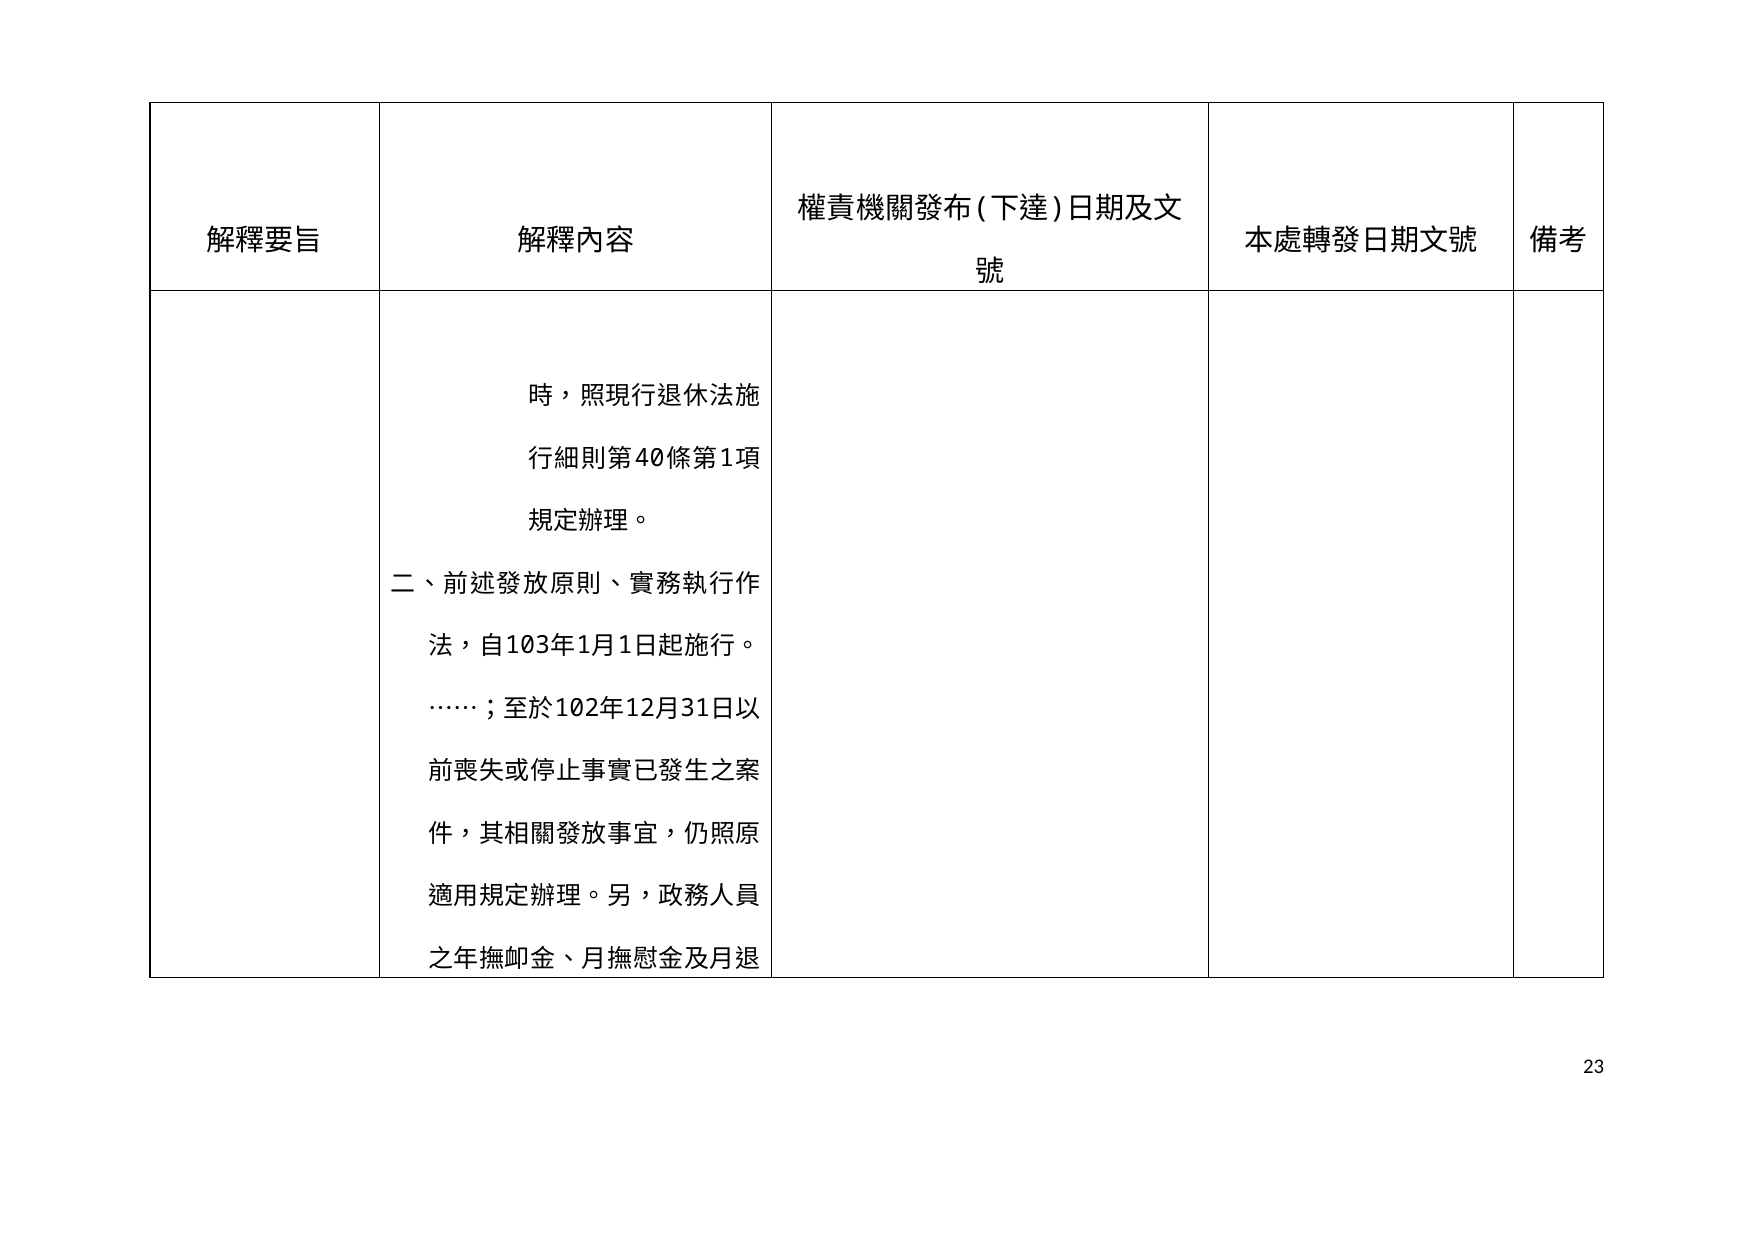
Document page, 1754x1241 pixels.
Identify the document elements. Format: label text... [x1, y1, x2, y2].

table_header 本處轉發日期文號 [1209, 103, 1513, 289]
table_cell [1209, 291, 1513, 977]
table_cell [151, 291, 379, 977]
table_header 備考 [1514, 103, 1603, 289]
table_header 解釋內容 [380, 103, 771, 289]
table_cell [772, 291, 1208, 977]
table_header 權責機關發布(下達)日期及文號 [772, 103, 1208, 289]
table_cell [1514, 291, 1603, 977]
table_cell 時，照現行退休法施行細則第40條第1項規定辦理。 二、前述發放原則、實務執行作法，自103年1月1日起施行。……；至於102年12月31日以前喪失或停止事實已發生之案件，其相關發放事宜，仍照原適用規定辦理。另，政務人員之年撫卹金、月撫慰金及月退 [380, 291, 771, 977]
table_header 解釋要旨 [151, 103, 379, 289]
